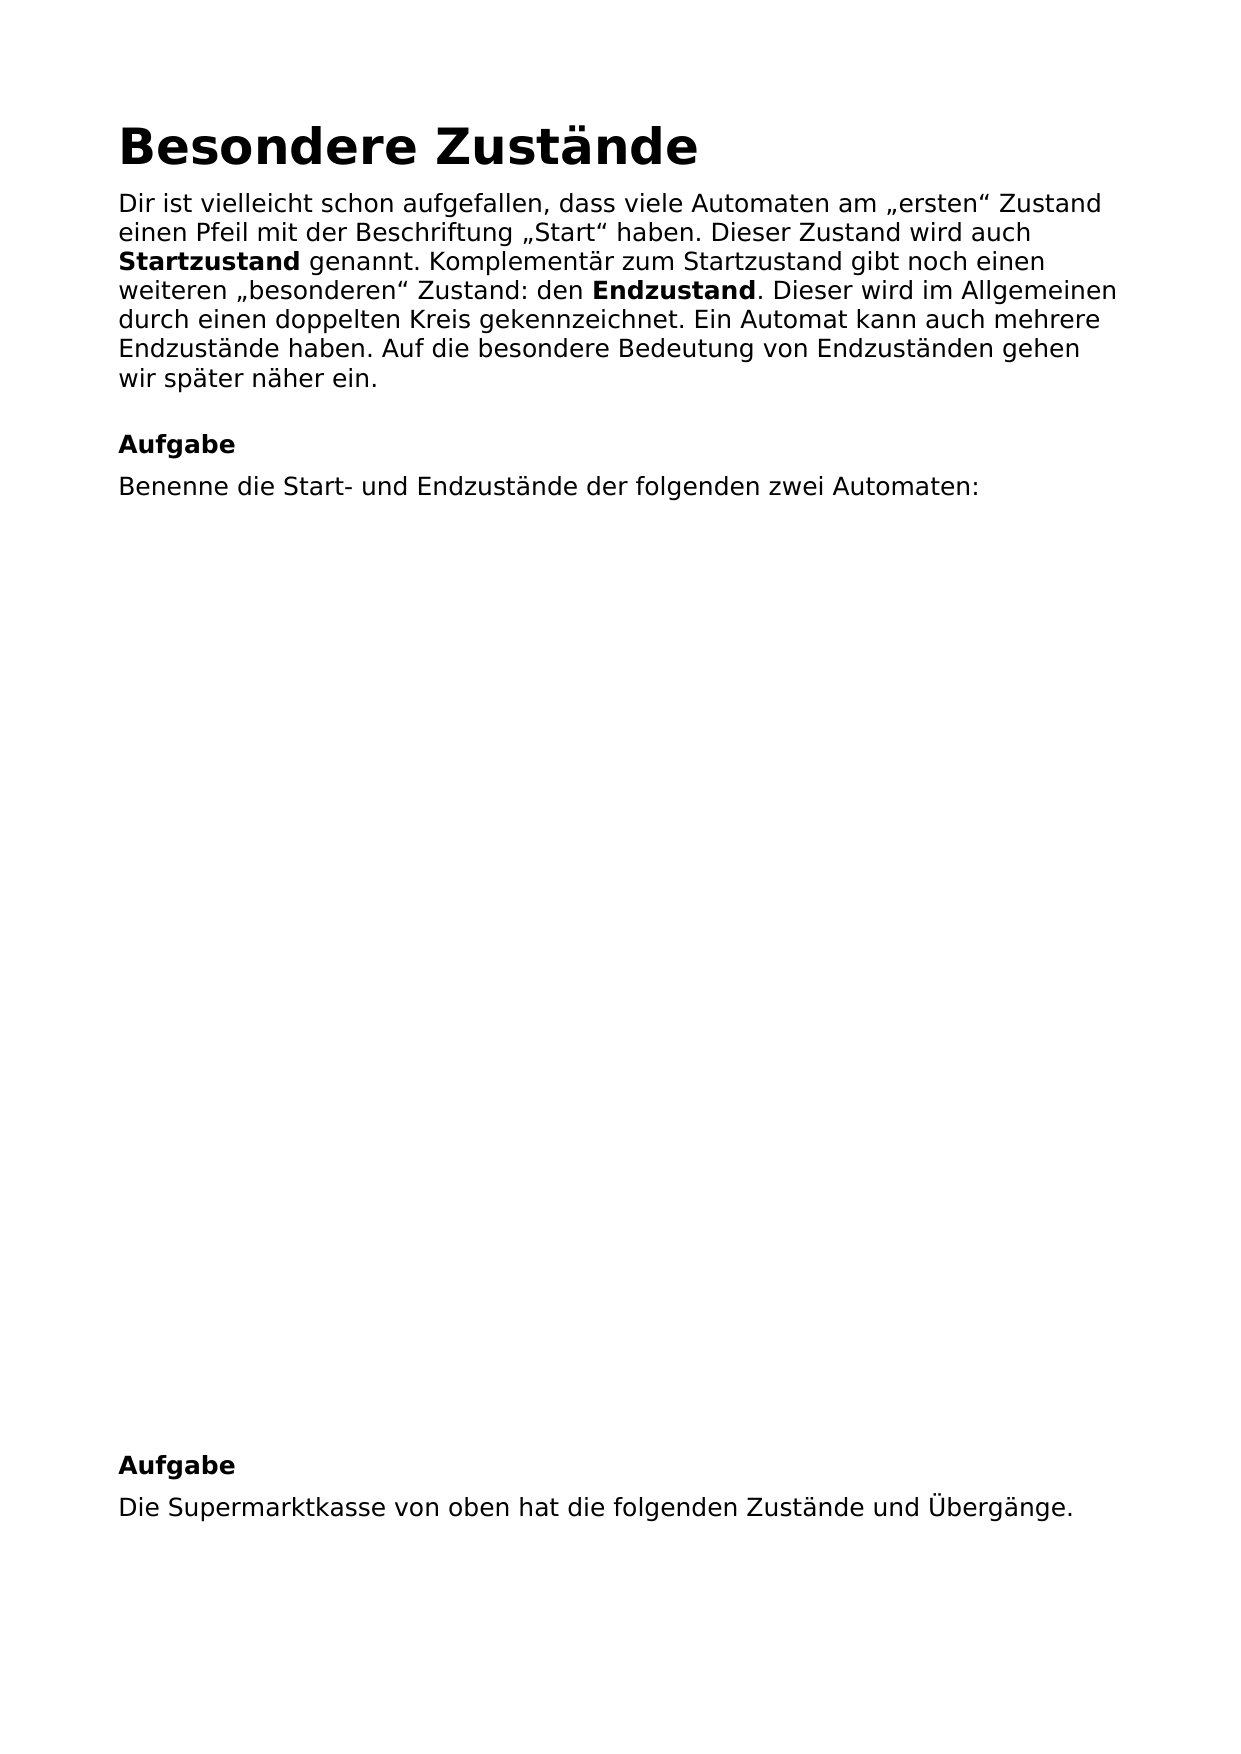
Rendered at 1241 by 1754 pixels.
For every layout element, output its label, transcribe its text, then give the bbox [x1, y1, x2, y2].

subtitle Aufgabe [118, 854, 1122, 1481]
text Die Supermarktkasse von oben hat die folgenden Zustände und Übergänge. [118, 1493, 1122, 1522]
text Dir ist vielleicht schon aufgefallen, dass viele Automaten am „ersten“ Zustand einen Pfeil mit der Beschriftung „Start“ haben. Dieser Zustand wird auch Startzustand genannt. Komplementär zum Startzustand gibt noch einen weiteren „besonderen“ Zustand: den Endzustand. Dieser wird im Allgemeinen durch einen doppelten Kreis gekennzeichnet. Ein Automat kann auch mehrere Endzustände haben. Auf die besondere Bedeutung von Endzuständen gehen wir später näher ein. [118, 189, 1122, 393]
text Benenne die Start- und Endzustände der folgenden zwei Automaten: [118, 472, 1122, 501]
subtitle Besondere Zustände [118, 118, 1122, 176]
subtitle Aufgabe [118, 431, 1122, 460]
